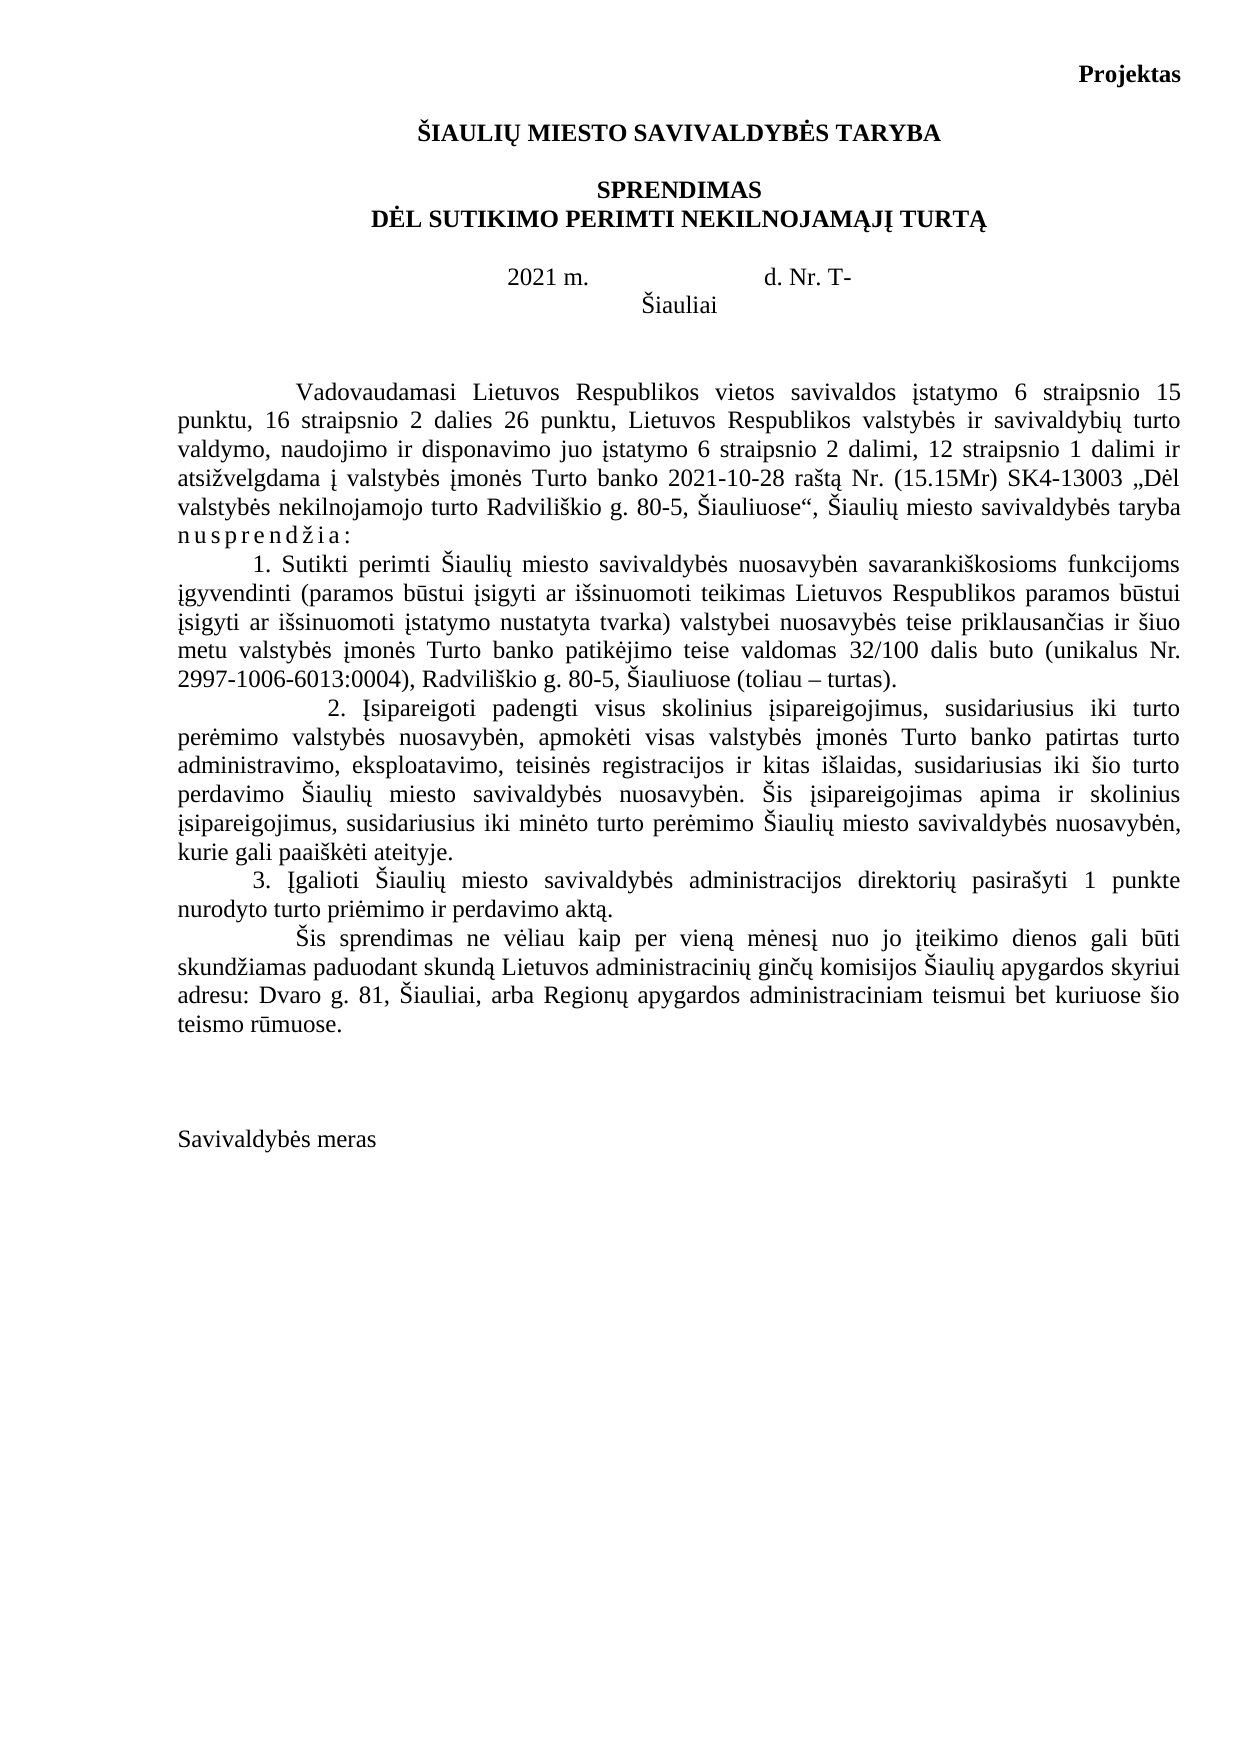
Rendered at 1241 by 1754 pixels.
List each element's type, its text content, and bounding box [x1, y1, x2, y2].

text 2021 m. d. Nr. T- [177, 262, 1181, 291]
text Savivaldybės meras [177, 1124, 1181, 1153]
text Šis sprendimas ne vėliau kaip per vieną mėnesį nuo jo įteikimo dienos gali būti skundžiamas paduodant skundą Lietuvos administracinių ginčų komisijos Šiaulių apygardos skyriui adresu: Dvaro g. 81, Šiauliai, arba Regionų apygardos administraciniam teismui bet kuriuose šio teismo rūmuose. [177, 923, 1181, 1038]
text ŠIAULIŲ MIESTO SAVIVALDYBĖS TARYBA [177, 118, 1181, 147]
text 2. Įsipareigoti padengti visus skolinius įsipareigojimus, susidariusius iki turto perėmimo valstybės nuosavybėn, apmokėti visas valstybės įmonės Turto banko patirtas turto administravimo, eksploatavimo, teisinės registracijos ir kitas išlaidas, susidariusias iki šio turto perdavimo Šiaulių miesto savivaldybės nuosavybėn. Šis įsipareigojimas apima ir skolinius įsipareigojimus, susidariusius iki minėto turto perėmimo Šiaulių miesto savivaldybės nuosavybėn, kurie gali paaiškėti ateityje. [177, 693, 1181, 866]
text SPRENDIMAS [177, 176, 1181, 204]
text DĖL SUTIKIMO PERIMTI NEKILNOJAMĄJĮ TURTĄ [177, 204, 1181, 233]
text 3. Įgalioti Šiaulių miesto savivaldybės administracijos direktorių pasirašyti 1 punkte nurodyto turto priėmimo ir perdavimo aktą. [177, 866, 1181, 923]
text Vadovaudamasi Lietuvos Respublikos vietos savivaldos įstatymo 6 straipsnio 15 punktu, 16 straipsnio 2 dalies 26 punktu, Lietuvos Respublikos valstybės ir savivaldybių turto valdymo, naudojimo ir disponavimo juo įstatymo 6 straipsnio 2 dalimi, 12 straipsnio 1 dalimi ir atsižvelgdama į valstybės įmonės Turto banko 2021-10-28 raštą Nr. (15.15Mr) SK4-13003 „Dėl valstybės nekilnojamojo turto Radviliškio g. 80-5, Šiauliuose“, Šiaulių miesto savivaldybės taryba nusprendžia: [177, 377, 1181, 549]
text 1. Sutikti perimti Šiaulių miesto savivaldybės nuosavybėn savarankiškosioms funkcijoms įgyvendinti (paramos būstui įsigyti ar išsinuomoti teikimas Lietuvos Respublikos paramos būstui įsigyti ar išsinuomoti įstatymo nustatyta tvarka) valstybei nuosavybės teise priklausančias ir šiuo metu valstybės įmonės Turto banko patikėjimo teise valdomas 32/100 dalis buto (unikalus Nr. 2997-1006-6013:0004), Radviliškio g. 80-5, Šiauliuose (toliau – turtas). [177, 549, 1181, 693]
text Šiauliai [177, 291, 1181, 319]
